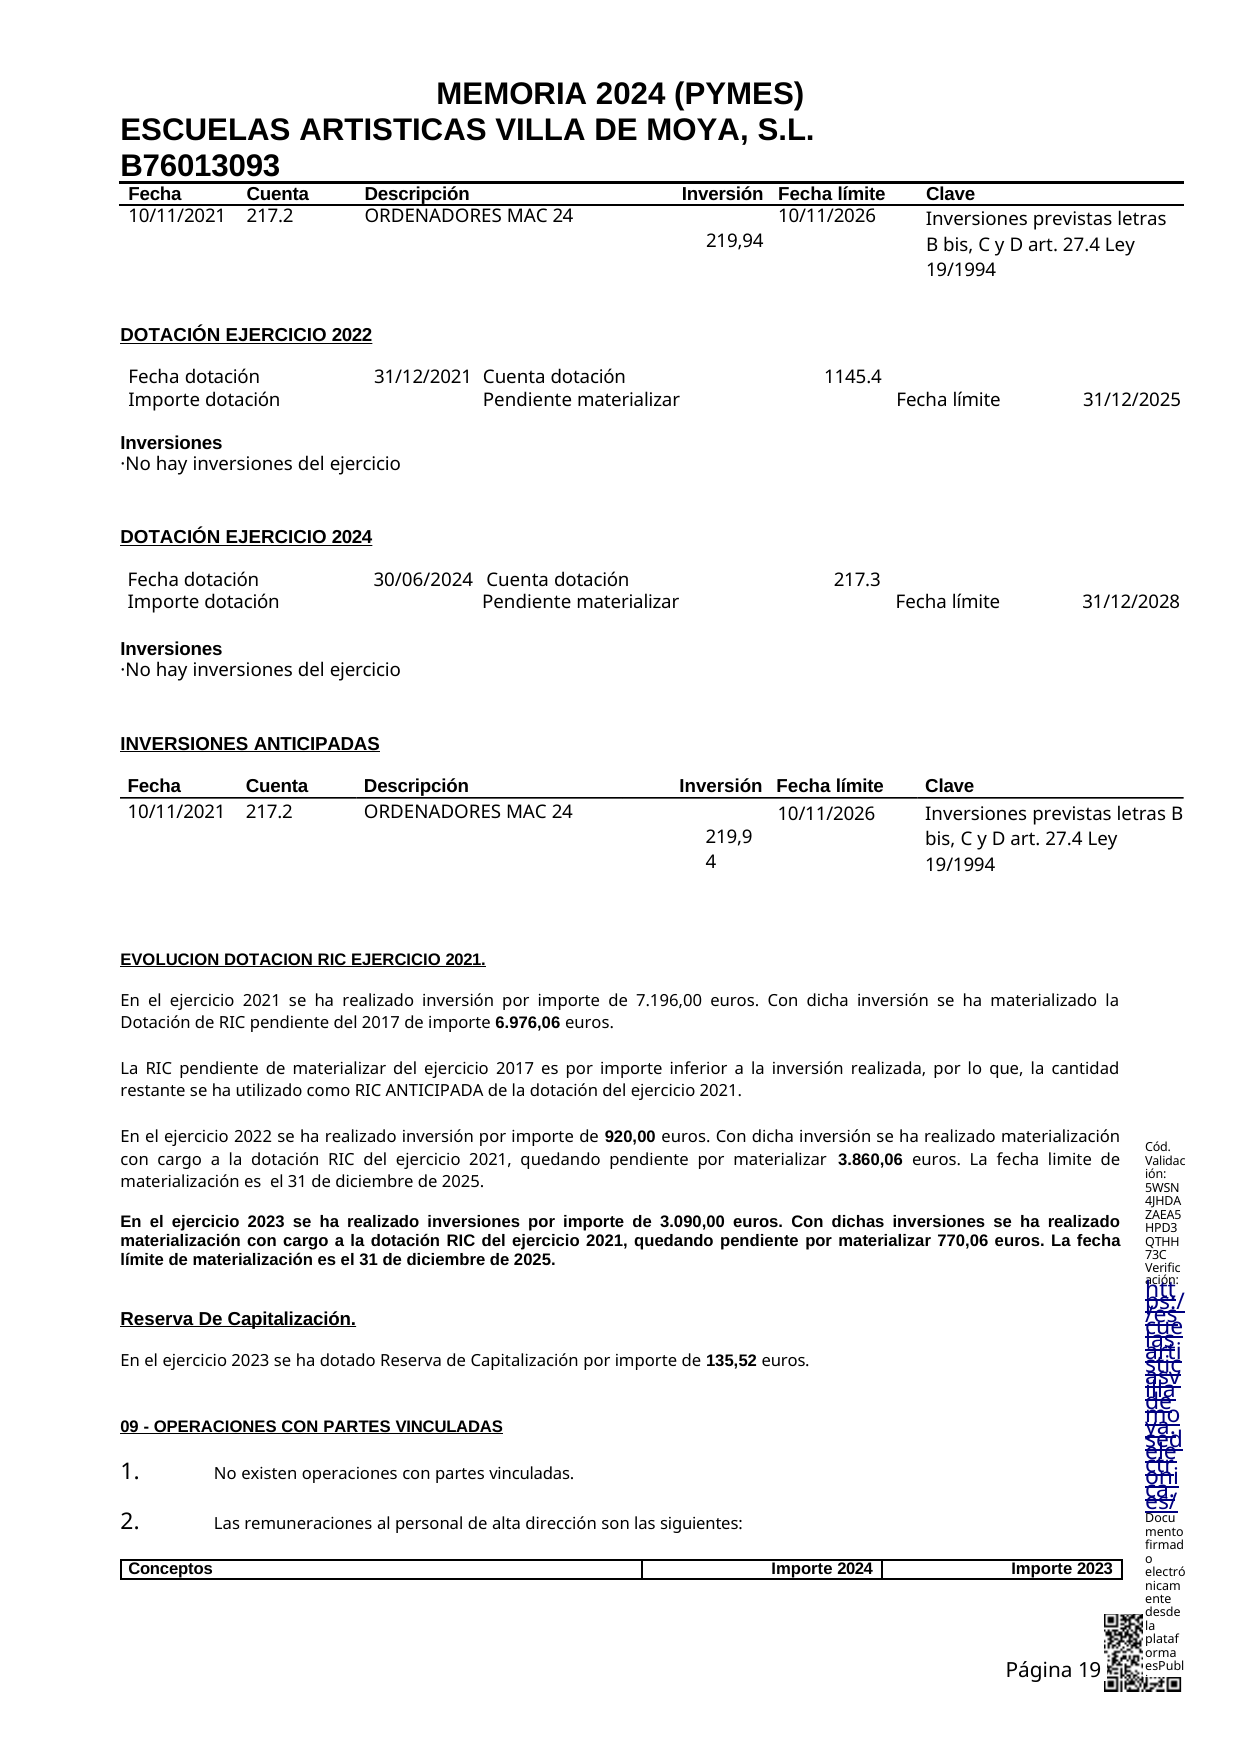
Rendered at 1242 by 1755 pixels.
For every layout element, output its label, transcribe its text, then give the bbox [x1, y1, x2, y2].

table_cell Pendiente materializar [475, 389, 747, 415]
table_cell 10/11/2021 [119, 206, 234, 282]
table_header Clave [906, 184, 1184, 204]
table_cell 10/11/2026 [771, 206, 906, 282]
text En el ejercicio 2022 se ha realizado inversión por importe de 920,00 euros. Con dicha inversión se ha realizado materialización con cargo a la dotación RIC del ejercicio 2021, quedando pendiente por materializar 3.860,06 euros. La fecha limite de materialización es el 31 de diciembre de 2025. [120, 1124, 1121, 1193]
table_cell ORDENADORES MAC 24 [337, 206, 632, 282]
subtitle DOTACIÓN EJERCICIO 2022 [120, 324, 1197, 346]
list - OPERACIONES CON PARTES VINCULADAS [120, 1416, 1143, 1436]
text Fecha dotación 30/06/2024 Cuenta dotación 217.3 [127, 569, 1197, 591]
text 10/11/2021 217.2 ORDENADORES MAC 24 [127, 799, 588, 824]
table_cell [321, 389, 475, 415]
text Verificación: https://escuelasartisticasvillademoya.sedelectronica.es/ [1145, 1262, 1186, 1512]
table_header Inversión [632, 185, 771, 204]
text En el ejercicio 2023 se ha dotado Reserva de Capitalización por importe de 135,52 euros. [120, 1348, 1143, 1371]
text Reserva De Capitalización. [120, 1307, 1143, 1329]
table_header Cuenta dotación [475, 363, 747, 389]
table_header Cuenta [234, 185, 337, 204]
subtitle Fecha Cuenta Descripción Inversión Fecha límite Clave [127, 775, 1197, 797]
table_cell Inversiones previstas letras B bis, C y D art. 27.4 Ley 19/1994 [906, 206, 1184, 282]
table_header 31/12/2021 [321, 363, 475, 389]
table_header Descripción [337, 185, 632, 204]
subtitle INVERSIONES ANTICIPADAS [120, 732, 1197, 754]
subtitle Inversiones [120, 432, 1197, 453]
subtitle Inversiones [120, 638, 1197, 659]
table_header Fecha dotación [123, 363, 321, 389]
subtitle DOTACIÓN EJERCICIO 2024 [120, 526, 1197, 548]
table_header [889, 363, 1181, 389]
text 219,94 [705, 823, 763, 874]
text La RIC pendiente de materializar del ejercicio 2017 es por importe inferior a la inversión realizada, por lo que, la cantidad restante se ha utilizado como RIC ANTICIPADA de la dotación del ejercicio 2021. [120, 1056, 1121, 1102]
table_cell Importe dotación [123, 389, 321, 415]
table_cell [747, 389, 888, 415]
text bis, C y D art. 27.4 Ley 19/1994 [925, 826, 1176, 877]
table_header Importe 2023 [883, 1561, 1121, 1578]
table_cell 31/12/2025 [1040, 389, 1181, 415]
text Importe dotación Pendiente materializar Fecha límite 31/12/2028 [127, 591, 1197, 612]
text ·No hay inversiones del ejercicio [120, 659, 1197, 681]
table_cell 217.2 [234, 206, 337, 282]
table_cell 219,94 [632, 206, 771, 282]
text Documento firmado electrónicamente desde la plataforma esPublico Gestiona | Página 18 de 19 [1145, 1512, 1186, 1677]
list Las remuneraciones al personal de alta dirección son las siguientes: [120, 1505, 1143, 1536]
text En el ejercicio 2021 se ha realizado inversión por importe de 7.196,00 euros. Con dicha inversión se ha materializado la Dotación de RIC pendiente del 2017 de importe 6.976,06 euros. [120, 988, 1121, 1034]
text ·No hay inversiones del ejercicio [120, 453, 1197, 475]
text Cód. Validación: 5WSN4JHDAZAEA5HPD3QTHH73C [1145, 1141, 1186, 1262]
table_header Conceptos [122, 1561, 641, 1578]
table_header Fecha límite [771, 184, 906, 204]
text 10/11/2026 Inversiones previstas letras B [777, 800, 1197, 826]
table_cell Fecha límite [889, 389, 1040, 415]
text En el ejercicio 2023 se ha realizado inversiones por importe de 3.090,00 euros. Con dichas inversiones se ha realizado materialización con cargo a la dotación RIC del ejercicio 2021, quedando pendiente por materializar 770,06 euros. La fecha límite de materialización es el 31 de diciembre de 2025. [120, 1212, 1121, 1269]
table_header Fecha [119, 185, 234, 204]
text EVOLUCION DOTACION RIC EJERCICIO 2021. [120, 950, 1197, 969]
list No existen operaciones con partes vinculadas. [120, 1455, 1143, 1486]
table_header 1145.4 [747, 363, 888, 389]
table_header Importe 2024 [643, 1561, 881, 1578]
